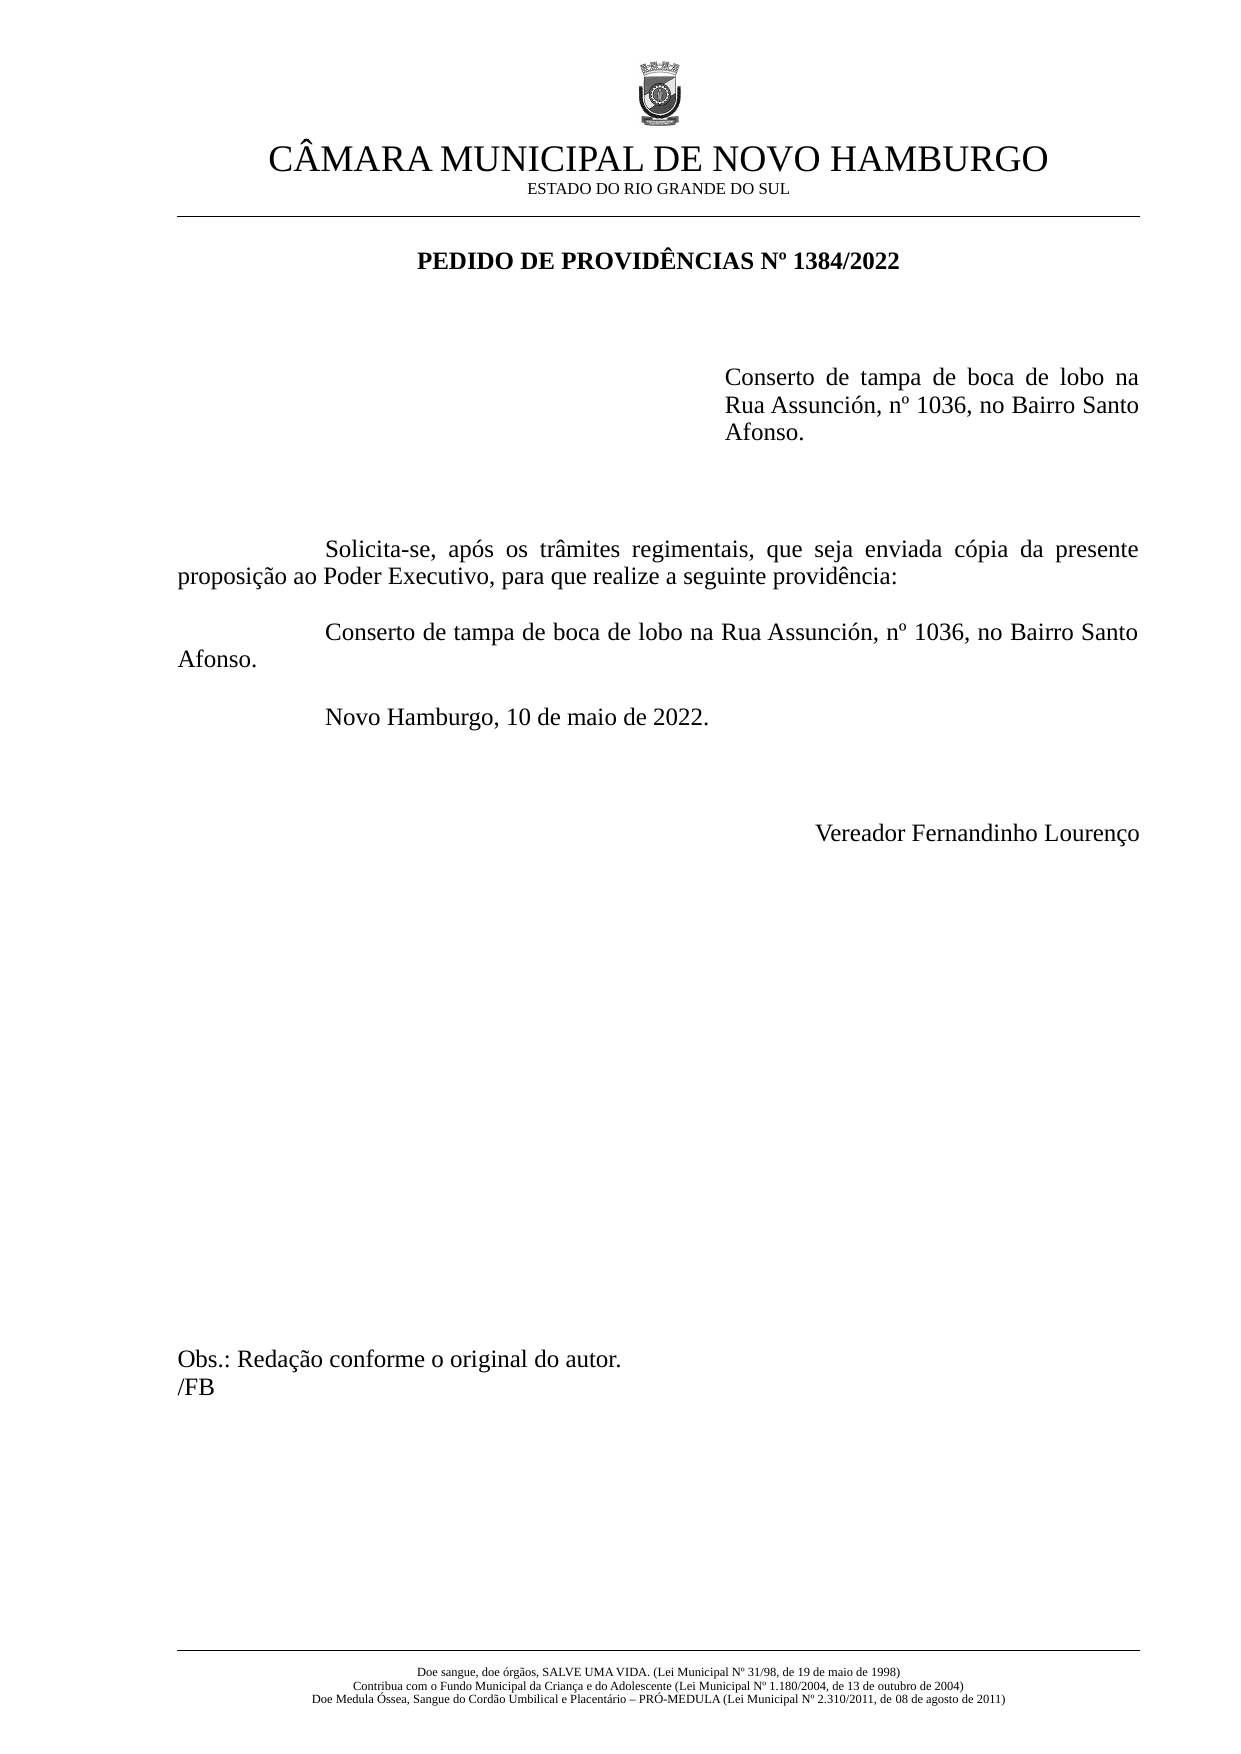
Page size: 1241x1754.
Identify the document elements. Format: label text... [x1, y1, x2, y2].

text PEDIDO DE PROVIDÊNCIAS Nº 1384/2022 [177, 247, 1140, 274]
text /FB [177, 1373, 1140, 1401]
text Solicita-se, após os trâmites regimentais, que seja enviada cópia da presente proposição ao Poder Executivo, para que realize a seguinte providência: [177, 535, 1140, 590]
text Novo Hamburgo, 10 de maio de 2022. [177, 703, 1140, 730]
list Conserto de tampa de boca de lobo na Rua Assunción, nº 1036, no Bairro Santo Afonso. [687, 363, 1140, 446]
text Obs.: Redação conforme o original do autor. [177, 1345, 1140, 1373]
text Vereador Fernandinho Lourenço [649, 819, 1140, 847]
list Conserto de tampa de boca de lobo na Rua Assunción, nº 1036, no Bairro Santo Afonso. [177, 618, 1140, 673]
